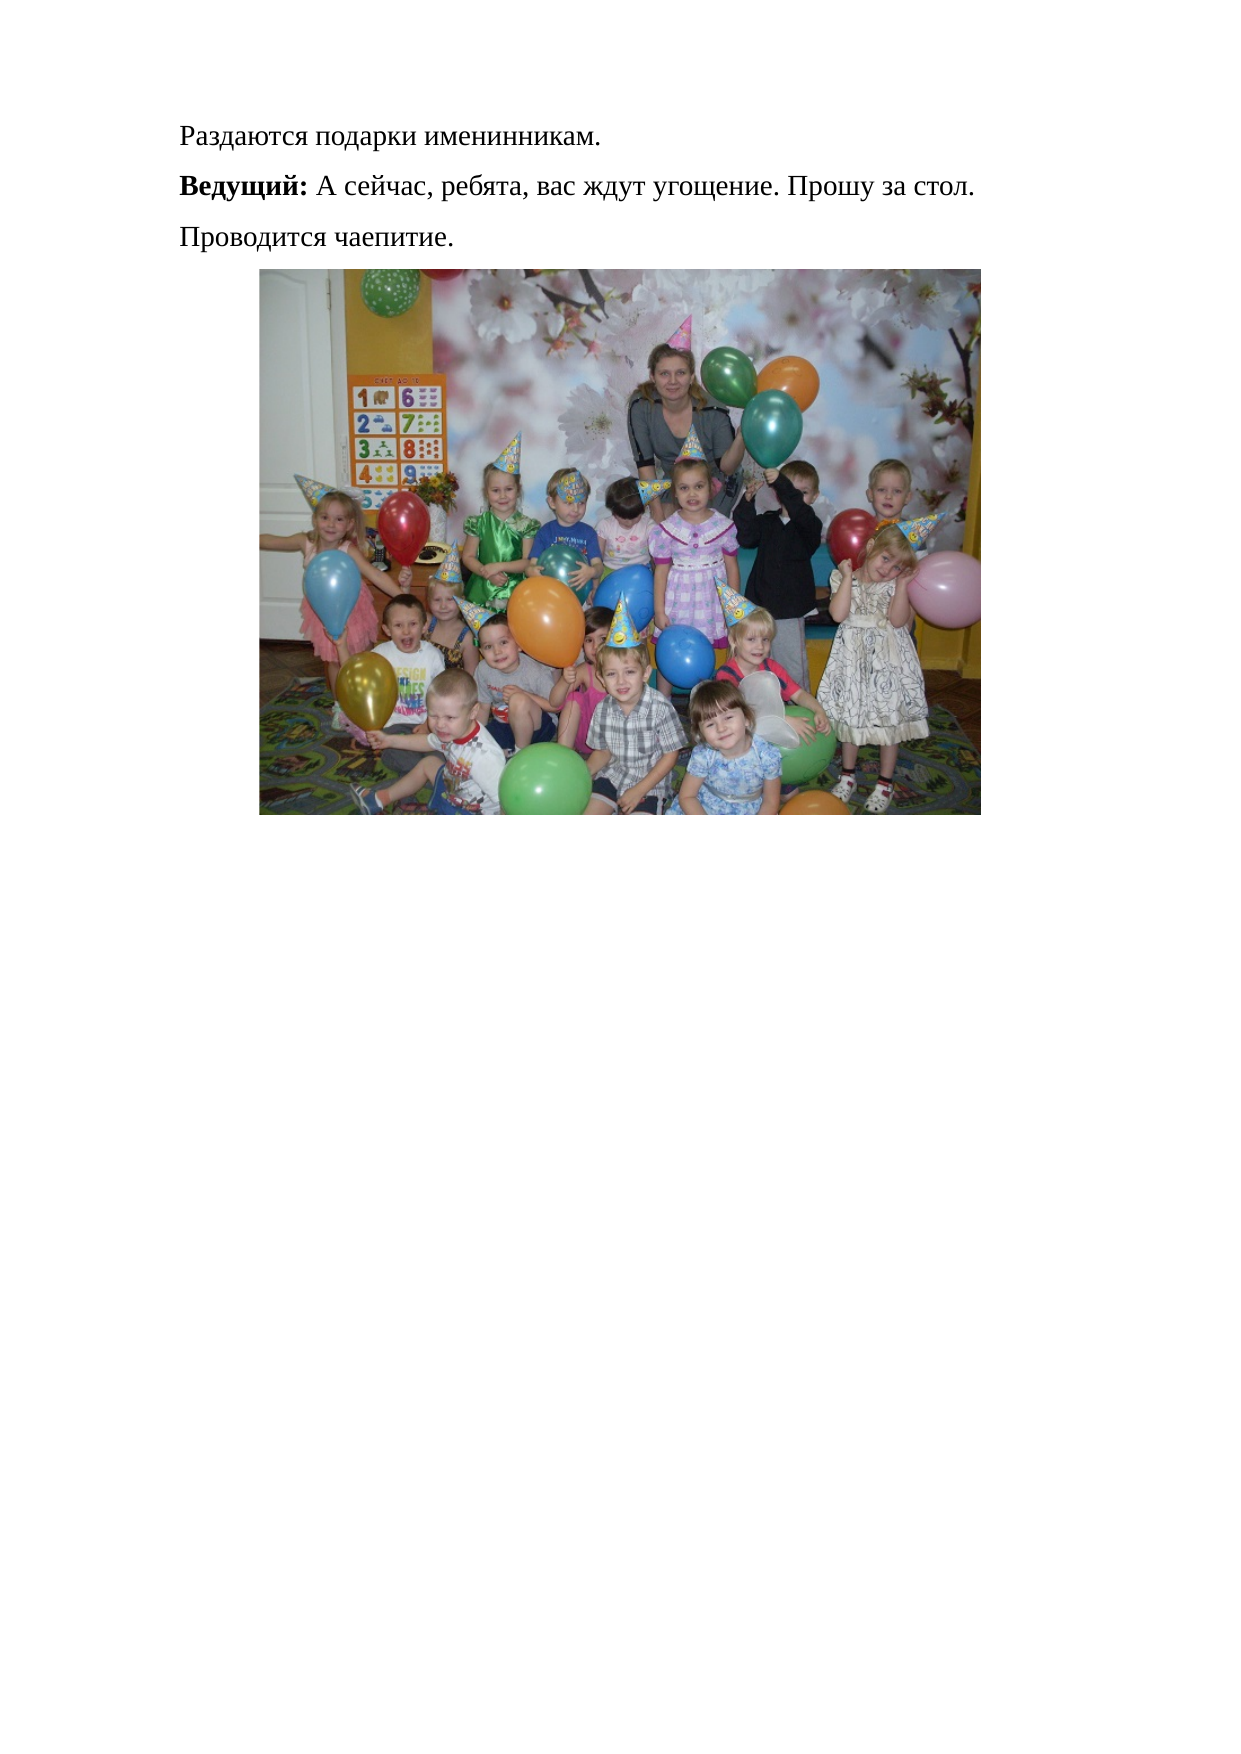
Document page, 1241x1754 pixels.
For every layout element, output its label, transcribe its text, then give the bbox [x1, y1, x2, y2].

text Ведущий: А сейчас, ребята, вас ждут угощение. Прошу за стол. [179, 168, 1122, 202]
text Проводится чаепитие. [179, 219, 1122, 252]
picture [259, 269, 981, 815]
text Раздаются подарки именинникам. [179, 118, 1122, 152]
